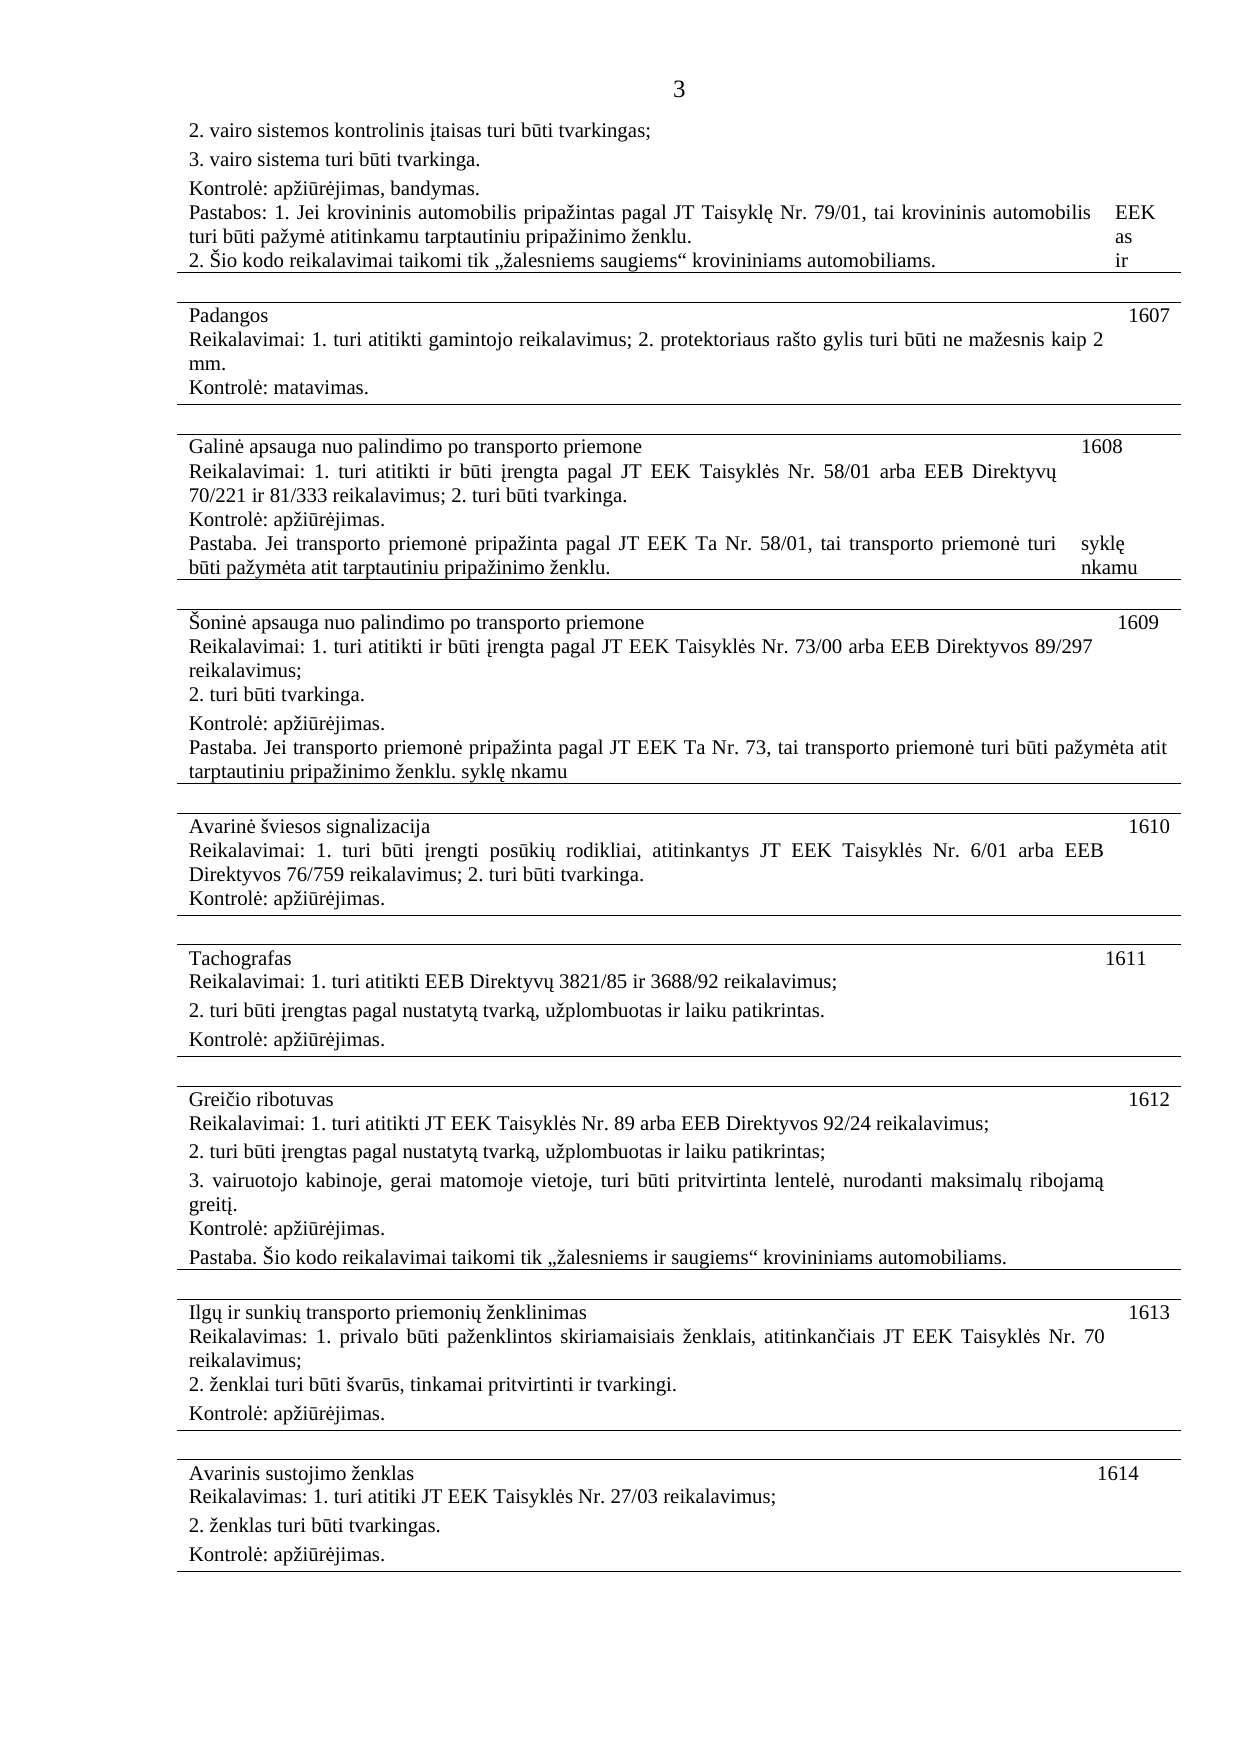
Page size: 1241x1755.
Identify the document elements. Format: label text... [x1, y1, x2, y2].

table_cell [1117, 1216, 1181, 1245]
table_cell [1086, 1485, 1181, 1513]
table_cell [1117, 375, 1181, 404]
table_cell [1106, 682, 1181, 711]
table_cell [1117, 1111, 1181, 1139]
table_header Tachografas [177, 945, 1093, 969]
table_header 1610 [1117, 814, 1181, 838]
table_cell Pastaba. Jei transporto priemonė pripažinta pagal JT EEK Ta Nr. 73, tai transporto priemonė turi būti pažymėta atit tarptautiniu pripažinimo ženklu. syklę nkamu [177, 735, 1181, 783]
table_header 1614 [1086, 1460, 1181, 1484]
table_header Padangos [177, 303, 1117, 327]
table_cell [1117, 327, 1181, 375]
table_cell 2. turi būti įrengtas pagal nustatytą tvarką, užplombuotas ir laiku patikrintas; [177, 1139, 1117, 1168]
table_header 1609 [1106, 610, 1181, 634]
table_cell Reikalavimai: 1. turi atitikti gamintojo reikalavimus; 2. protektoriaus rašto gylis turi būti ne mažesnis kaip 2 mm. [177, 327, 1117, 375]
table_cell [1094, 998, 1181, 1027]
table_cell [1104, 118, 1181, 147]
table_cell Kontrolė: apžiūrėjimas. [177, 1401, 1117, 1429]
table_cell 2. Šio kodo reikalavimai taikomi tik „žalesniems saugiems“ krovininiams automobiliams. [177, 248, 1104, 272]
table_cell [1094, 1027, 1181, 1056]
table_cell Kontrolė: apžiūrėjimas, bandymas. [177, 176, 1181, 200]
table_cell [1104, 147, 1181, 176]
table_header Avarinė šviesos signalizacija [177, 814, 1117, 838]
table_header 1611 [1094, 945, 1181, 969]
table_cell [1106, 634, 1181, 682]
table_header 1613 [1117, 1300, 1181, 1324]
table_cell 2. turi būti tvarkinga. [177, 682, 1106, 711]
table_cell 2. vairo sistemos kontrolinis įtaisas turi būti tvarkingas; [177, 118, 1104, 147]
table_cell Kontrolė: apžiūrėjimas. [177, 711, 1181, 735]
table_cell [1117, 886, 1181, 914]
table_header 1608 [1070, 435, 1181, 458]
table_cell Reikalavimai: 1. turi būti įrengti posūkių rodikliai, atitinkantys JT EEK Taisyklės Nr. 6/01 arba EEB Direktyvos 76/759 reikalavimus; 2. turi būti tvarkinga. [177, 838, 1117, 886]
table_cell ir [1104, 248, 1181, 272]
table_cell Kontrolė: apžiūrėjimas. [177, 886, 1117, 914]
table_cell Kontrolė: matavimas. [177, 375, 1117, 404]
table_cell [1070, 459, 1181, 507]
table_cell [1117, 838, 1181, 886]
table_cell [1094, 970, 1181, 998]
table_cell Kontrolė: apžiūrėjimas. [177, 1542, 1086, 1571]
table_cell Kontrolė: apžiūrėjimas. [177, 1027, 1093, 1056]
table_cell [1117, 1168, 1181, 1216]
table_cell [1117, 1324, 1181, 1372]
table_cell Reikalavimai: 1. turi atitikti ir būti įrengta pagal JT EEK Taisyklės Nr. 73/00 arba EEB Direktyvos 89/297 reikalavimus; [177, 634, 1106, 682]
table_cell Reikalavimai: 1. turi atitikti JT EEK Taisyklės Nr. 89 arba EEB Direktyvos 92/24 reikalavimus; [177, 1111, 1117, 1139]
table_cell 2. ženklas turi būti tvarkingas. [177, 1513, 1086, 1542]
table_cell 2. turi būti įrengtas pagal nustatytą tvarką, užplombuotas ir laiku patikrintas. [177, 998, 1093, 1027]
table_header 1612 [1117, 1087, 1181, 1111]
table_cell Pastaba. Jei transporto priemonė pripažinta pagal JT EEK Ta Nr. 58/01, tai transporto priemonė turi būti pažymėta atit tarptautiniu pripažinimo ženklu. [177, 531, 1069, 579]
table_cell [1117, 1372, 1181, 1401]
table_cell Pastaba. Šio kodo reikalavimai taikomi tik „žalesniems ir saugiems“ krovininiams automobiliams. [177, 1245, 1181, 1269]
table_header Avarinis sustojimo ženklas [177, 1460, 1086, 1484]
table_header Greičio ribotuvas [177, 1087, 1117, 1111]
table_cell Reikalavimai: 1. turi atitikti ir būti įrengta pagal JT EEK Taisyklės Nr. 58/01 arba EEB Direktyvų 70/221 ir 81/333 reikalavimus; 2. turi būti tvarkinga. [177, 459, 1069, 507]
table_cell Pastabos: 1. Jei krovininis automobilis pripažintas pagal JT Taisyklę Nr. 79/01, tai krovininis automobilis turi būti pažymė atitinkamu tarptautiniu pripažinimo ženklu. [177, 200, 1104, 248]
table_header Šoninė apsauga nuo palindimo po transporto priemone [177, 610, 1106, 634]
table_header Galinė apsauga nuo palindimo po transporto priemone [177, 435, 1069, 458]
table_cell 2. ženklai turi būti švarūs, tinkamai pritvirtinti ir tvarkingi. [177, 1372, 1117, 1401]
table_cell Reikalavimas: 1. turi atitiki JT EEK Taisyklės Nr. 27/03 reikalavimus; [177, 1485, 1086, 1513]
table_cell 3. vairo sistema turi būti tvarkinga. [177, 147, 1104, 176]
table_cell [1117, 1401, 1181, 1429]
table_cell Kontrolė: apžiūrėjimas. [177, 1216, 1117, 1245]
table_cell [1086, 1513, 1181, 1542]
table_cell [1117, 1139, 1181, 1168]
table_cell Kontrolė: apžiūrėjimas. [177, 507, 1181, 531]
table_cell [1086, 1542, 1181, 1571]
table_cell 3. vairuotojo kabinoje, gerai matomoje vietoje, turi būti pritvirtinta lentelė, nurodanti maksimalų ribojamą greitį. [177, 1168, 1117, 1216]
table_cell EEK as [1104, 200, 1181, 248]
table_cell Reikalavimai: 1. turi atitikti EEB Direktyvų 3821/85 ir 3688/92 reikalavimus; [177, 970, 1093, 998]
table_header Ilgų ir sunkių transporto priemonių ženklinimas [177, 1300, 1117, 1324]
table_cell syklę nkamu [1070, 531, 1181, 579]
table_header 1607 [1117, 303, 1181, 327]
table_cell Reikalavimas: 1. privalo būti paženklintos skiriamaisiais ženklais, atitinkančiais JT EEK Taisyklės Nr. 70 reikalavimus; [177, 1324, 1117, 1372]
